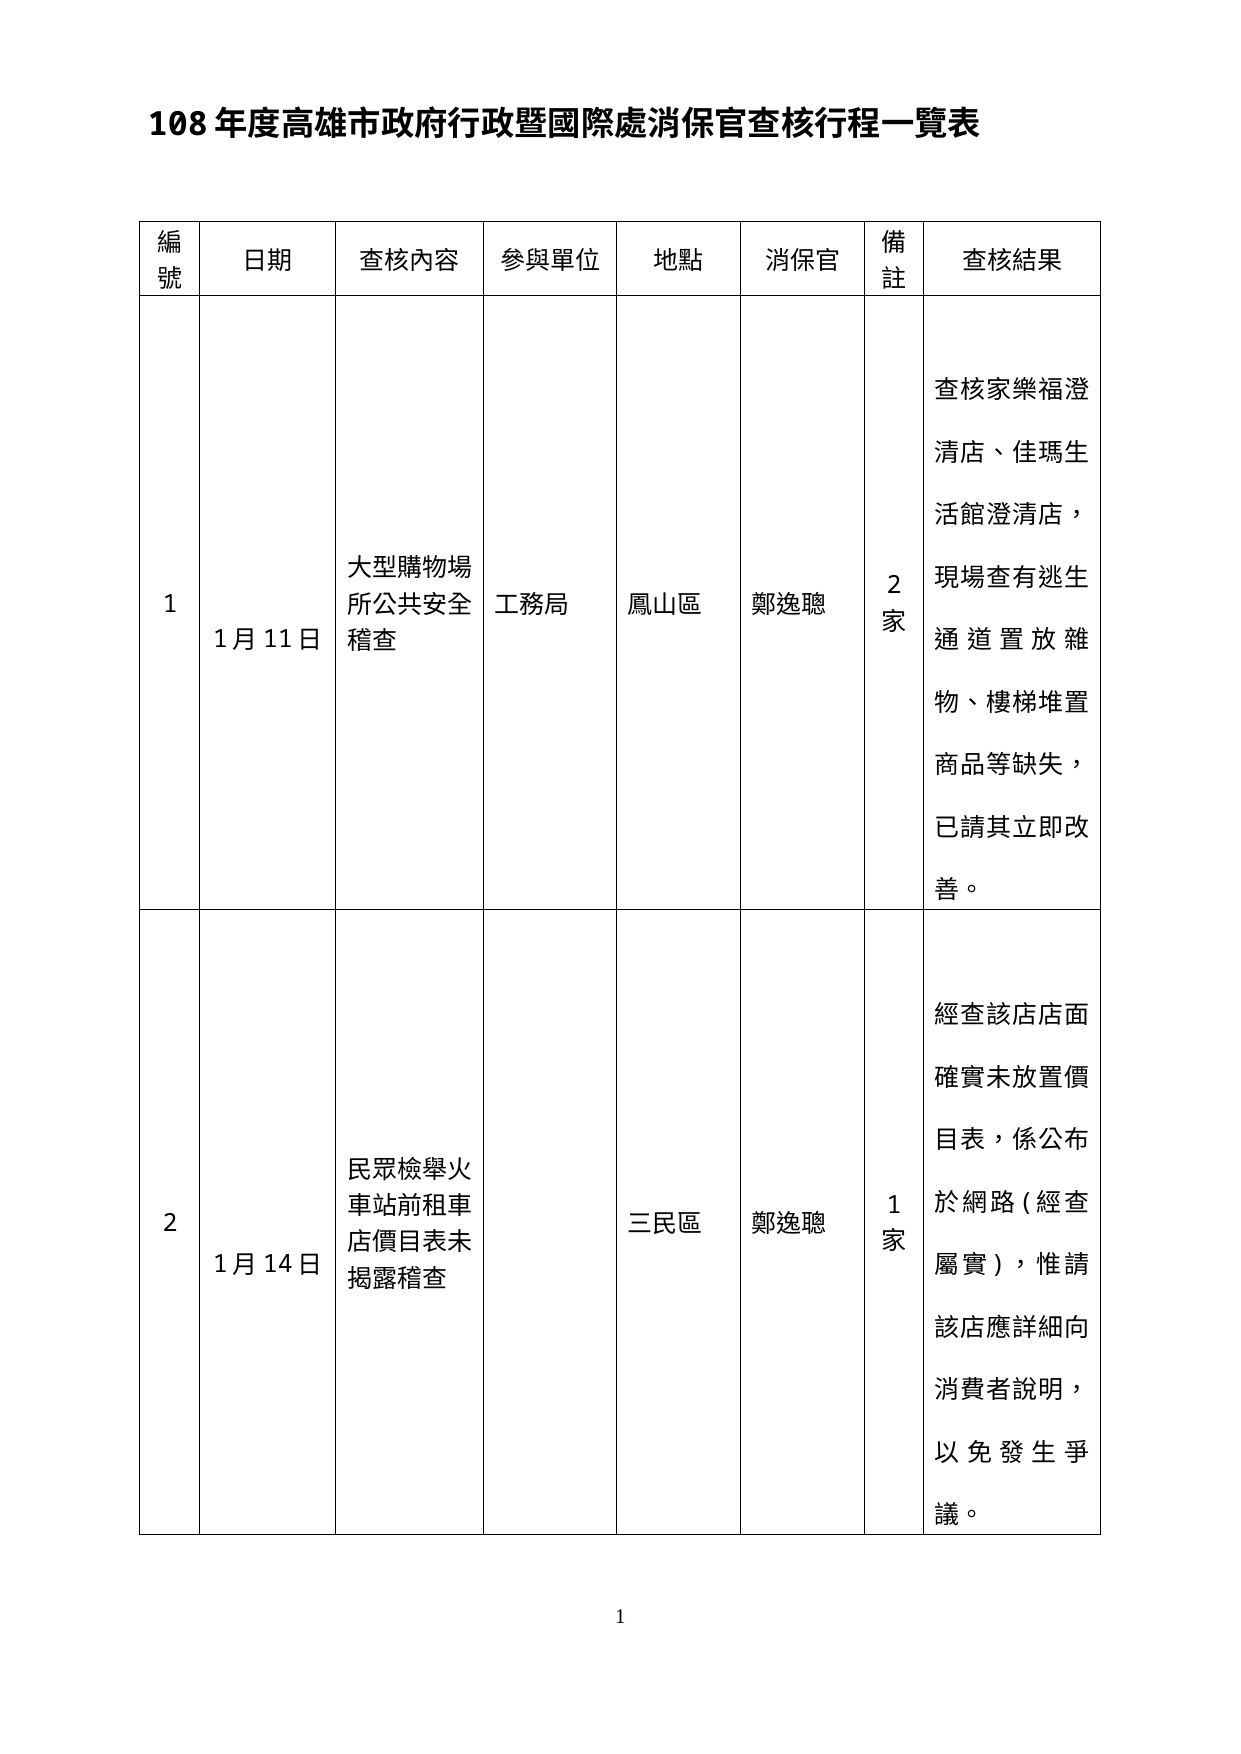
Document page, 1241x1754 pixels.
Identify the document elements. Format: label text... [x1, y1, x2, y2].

table_header 查核結果 [924, 222, 1100, 295]
table_header 日期 [200, 222, 335, 295]
table_cell 鄭逸聰 [741, 910, 864, 1534]
table_cell 1 [140, 296, 199, 909]
table_cell 2 [140, 910, 199, 1534]
table_cell 2家 [865, 296, 923, 909]
table_cell 民眾檢舉火車站前租車店價目表未揭露稽查 [336, 910, 483, 1534]
table_cell 三民區 [617, 910, 740, 1534]
table_cell [484, 910, 616, 1534]
text 108年度高雄市政府行政暨國際處消保官查核行程一覽表 [148, 96, 1092, 145]
table_cell 經查該店店面確實未放置價目表，係公布於網路(經查屬實)，惟請該店應詳細向消費者說明，以免發生爭議。 [924, 910, 1100, 1534]
table_cell 1家 [865, 910, 923, 1534]
table_header 編號 [140, 222, 199, 295]
table_header 地點 [617, 222, 740, 295]
table_header 消保官 [741, 222, 864, 295]
table_header 參與單位 [484, 222, 616, 295]
table_cell 鄭逸聰 [741, 296, 864, 909]
table_cell 鳳山區 [617, 296, 740, 909]
table_cell 1月11日 [200, 296, 335, 909]
table_cell 查核家樂福澄清店、佳瑪生活館澄清店，現場查有逃生通道置放雜物、樓梯堆置商品等缺失，已請其立即改善。 [924, 296, 1100, 909]
table_cell 大型購物場所公共安全稽查 [336, 296, 483, 909]
table_header 備註 [865, 222, 923, 295]
table_header 查核內容 [336, 222, 483, 295]
table_cell 工務局 [484, 296, 616, 909]
table_cell 1月14日 [200, 910, 335, 1534]
